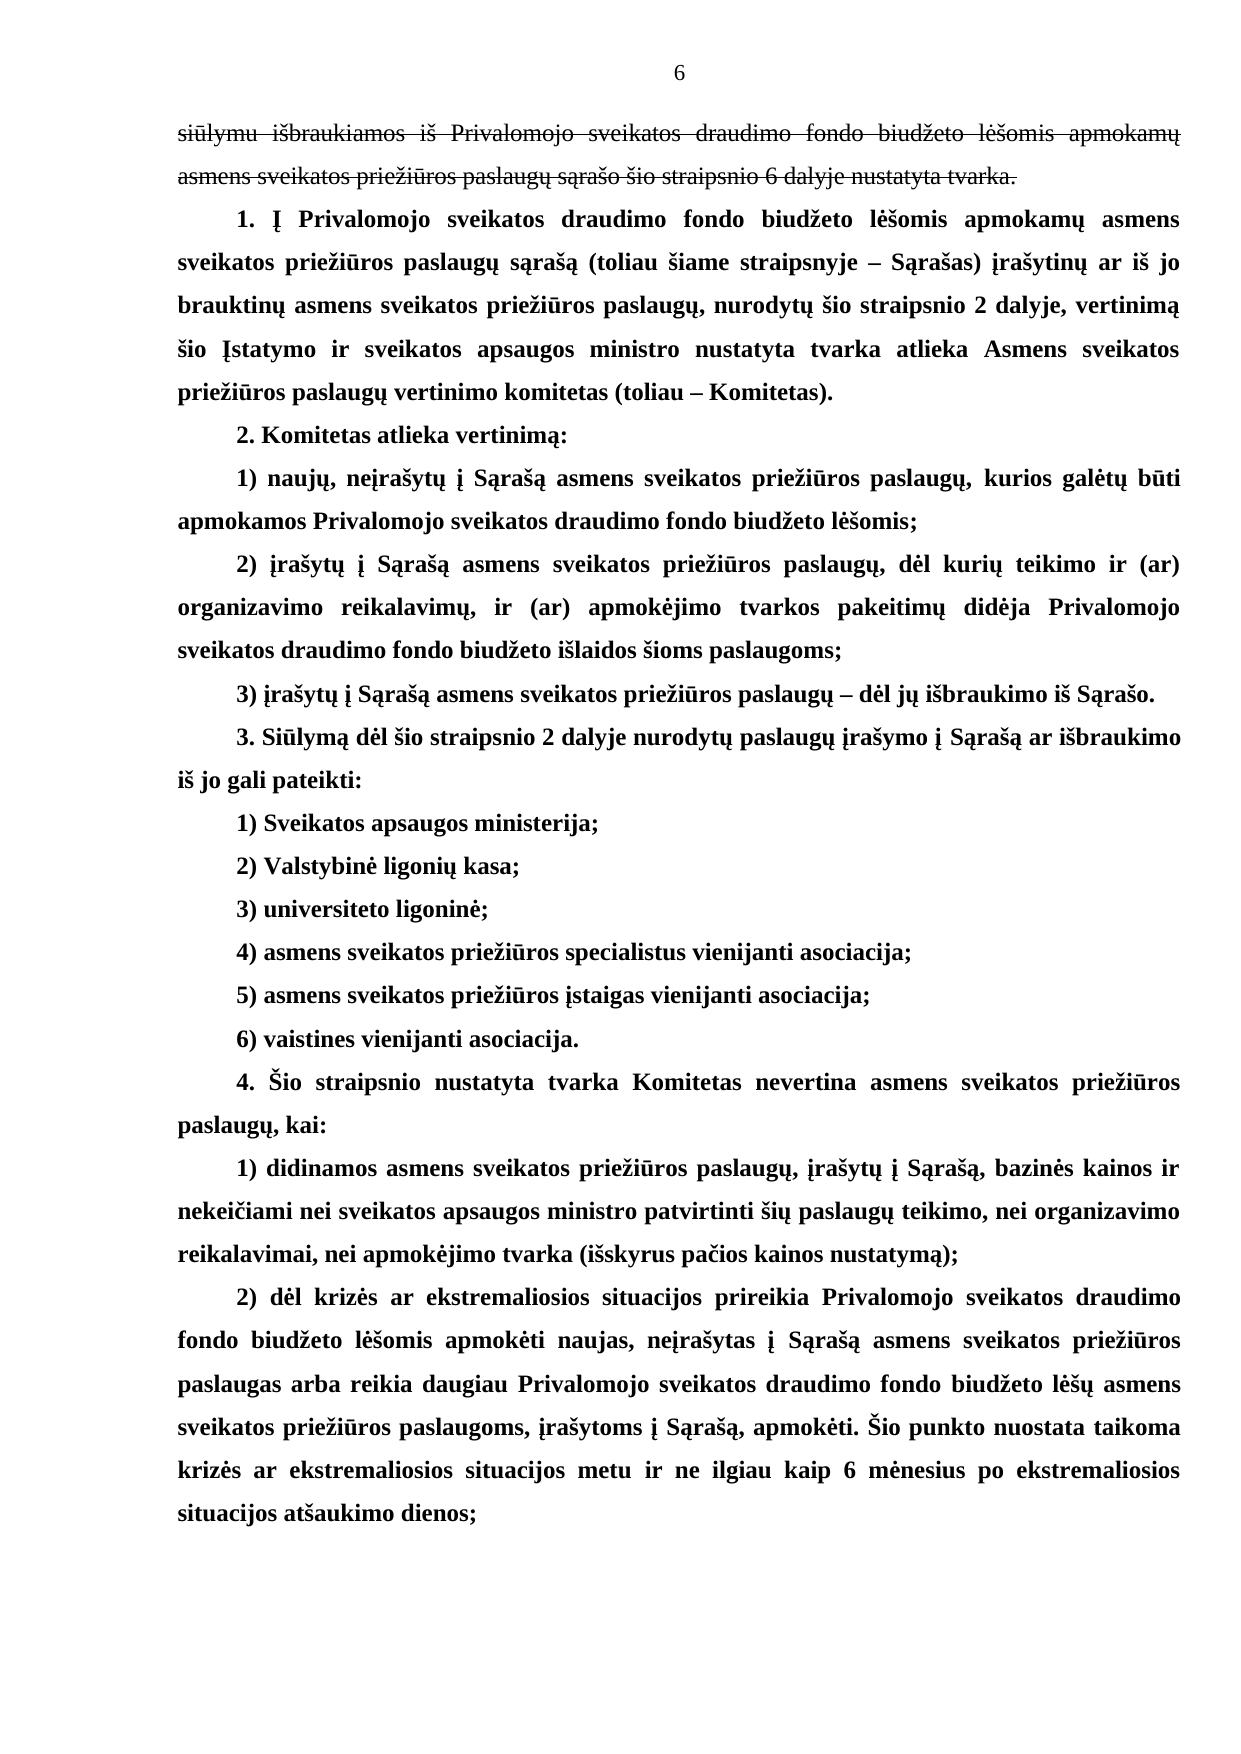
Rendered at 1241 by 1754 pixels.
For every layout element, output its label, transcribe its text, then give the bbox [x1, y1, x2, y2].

text 2) įrašytų į Sąrašą asmens sveikatos priežiūros paslaugų, dėl kurių teikimo ir (ar) organizavimo reikalavimų, ir (ar) apmokėjimo tvarkos pakeitimų didėja Privalomojo sveikatos draudimo fondo biudžeto išlaidos šioms paslaugoms; [177, 549, 1181, 664]
text 6) vaistines vienijanti asociacija. [177, 1024, 1181, 1052]
text 3) universiteto ligoninė; [177, 894, 1181, 923]
text 1) naujų, neįrašytų į Sąrašą asmens sveikatos priežiūros paslaugų, kurios galėtų būti apmokamos Privalomojo sveikatos draudimo fondo biudžeto lėšomis; [177, 463, 1181, 535]
text 5) asmens sveikatos priežiūros įstaigas vienijanti asociacija; [177, 981, 1181, 1009]
text 2. Komitetas atlieka vertinimą: [177, 420, 1181, 449]
text 3. Siūlymą dėl šio straipsnio 2 dalyje nurodytų paslaugų įrašymo į Sąrašą ar išbraukimo iš jo gali pateikti: [177, 722, 1181, 794]
text 2) dėl krizės ar ekstremaliosios situacijos prireikia Privalomojo sveikatos draudimo fondo biudžeto lėšomis apmokėti naujas, neįrašytas į Sąrašą asmens sveikatos priežiūros paslaugas arba reikia daugiau Privalomojo sveikatos draudimo fondo biudžeto lėšų asmens sveikatos priežiūros paslaugoms, įrašytoms į Sąrašą, apmokėti. Šio punkto nuostata taikoma krizės ar ekstremaliosios situacijos metu ir ne ilgiau kaip 6 mėnesius po ekstremaliosios situacijos atšaukimo dienos; [177, 1282, 1181, 1527]
text 1. Į Privalomojo sveikatos draudimo fondo biudžeto lėšomis apmokamų asmens sveikatos priežiūros paslaugų sąrašą (toliau šiame straipsnyje – Sąrašas) įrašytinų ar iš jo brauktinų asmens sveikatos priežiūros paslaugų, nurodytų šio straipsnio 2 dalyje, vertinimą šio Įstatymo ir sveikatos apsaugos ministro nustatyta tvarka atlieka Asmens sveikatos priežiūros paslaugų vertinimo komitetas (toliau – Komitetas). [177, 204, 1181, 406]
text 2) Valstybinė ligonių kasa; [177, 851, 1181, 880]
text 1) Sveikatos apsaugos ministerija; [177, 808, 1181, 837]
text 8. Komitetas šio straipsnio 2 dalyje nurodytų subjektų siūlymu ir nustatyta tvarka įvertina, ar Privalomojo sveikatos draudimo fondo biudžeto lėšomis apmokamų asmens sveikatos priežiūros paslaugų sąraše nurodytos asmens sveikatos priežiūros paslaugos atitinka visus šio straipsnio 2 dalyje nustatytus įtraukimo į Kompensuotinų Privalomojo sveikatos draudimo fondo biudžeto lėšomis asmens sveikatos priežiūros paslaugų sąrašą kriterijus. Asmens sveikatos priežiūros paslaugos, neatitinkančios visų šio straipsnio 2 dalyje nustatytų įtraukimo kriterijų, Komiteto siūlymu išbraukiamos iš Privalomojo sveikatos draudimo fondo biudžeto lėšomis apmokamų asmens sveikatos priežiūros paslaugų sąrašo šio straipsnio 6 dalyje nustatyta tvarka. [177, 118, 1181, 134]
text 4) asmens sveikatos priežiūros specialistus vienijanti asociacija; [177, 937, 1181, 966]
text 3) įrašytų į Sąrašą asmens sveikatos priežiūros paslaugų – dėl jų išbraukimo iš Sąrašo. [177, 679, 1181, 707]
text 1) didinamos asmens sveikatos priežiūros paslaugų, įrašytų į Sąrašą, bazinės kainos ir nekeičiami nei sveikatos apsaugos ministro patvirtinti šių paslaugų teikimo, nei organizavimo reikalavimai, nei apmokėjimo tvarka (išskyrus pačios kainos nustatymą); [177, 1153, 1181, 1268]
text 4. Šio straipsnio nustatyta tvarka Komitetas nevertina asmens sveikatos priežiūros paslaugų, kai: [177, 1067, 1181, 1139]
text 8. Komitetas šio straipsnio 2 dalyje nurodytų subjektų siūlymu ir nustatyta tvarka įvertina, ar Privalomojo sveikatos draudimo fondo biudžeto lėšomis apmokamų asmens sveikatos priežiūros paslaugų sąraše nurodytos asmens sveikatos priežiūros paslaugos atitinka visus šio straipsnio 2 dalyje nustatytus įtraukimo į Kompensuotinų Privalomojo sveikatos draudimo fondo biudžeto lėšomis asmens sveikatos priežiūros paslaugų sąrašą kriterijus. Asmens sveikatos priežiūros paslaugos, neatitinkančios visų šio straipsnio 2 dalyje nustatytų įtraukimo kriterijų, Komiteto siūlymu išbraukiamos iš Privalomojo sveikatos draudimo fondo biudžeto lėšomis apmokamų asmens sveikatos priežiūros paslaugų sąrašo šio straipsnio 6 dalyje nustatyta tvarka. [177, 135, 1181, 190]
